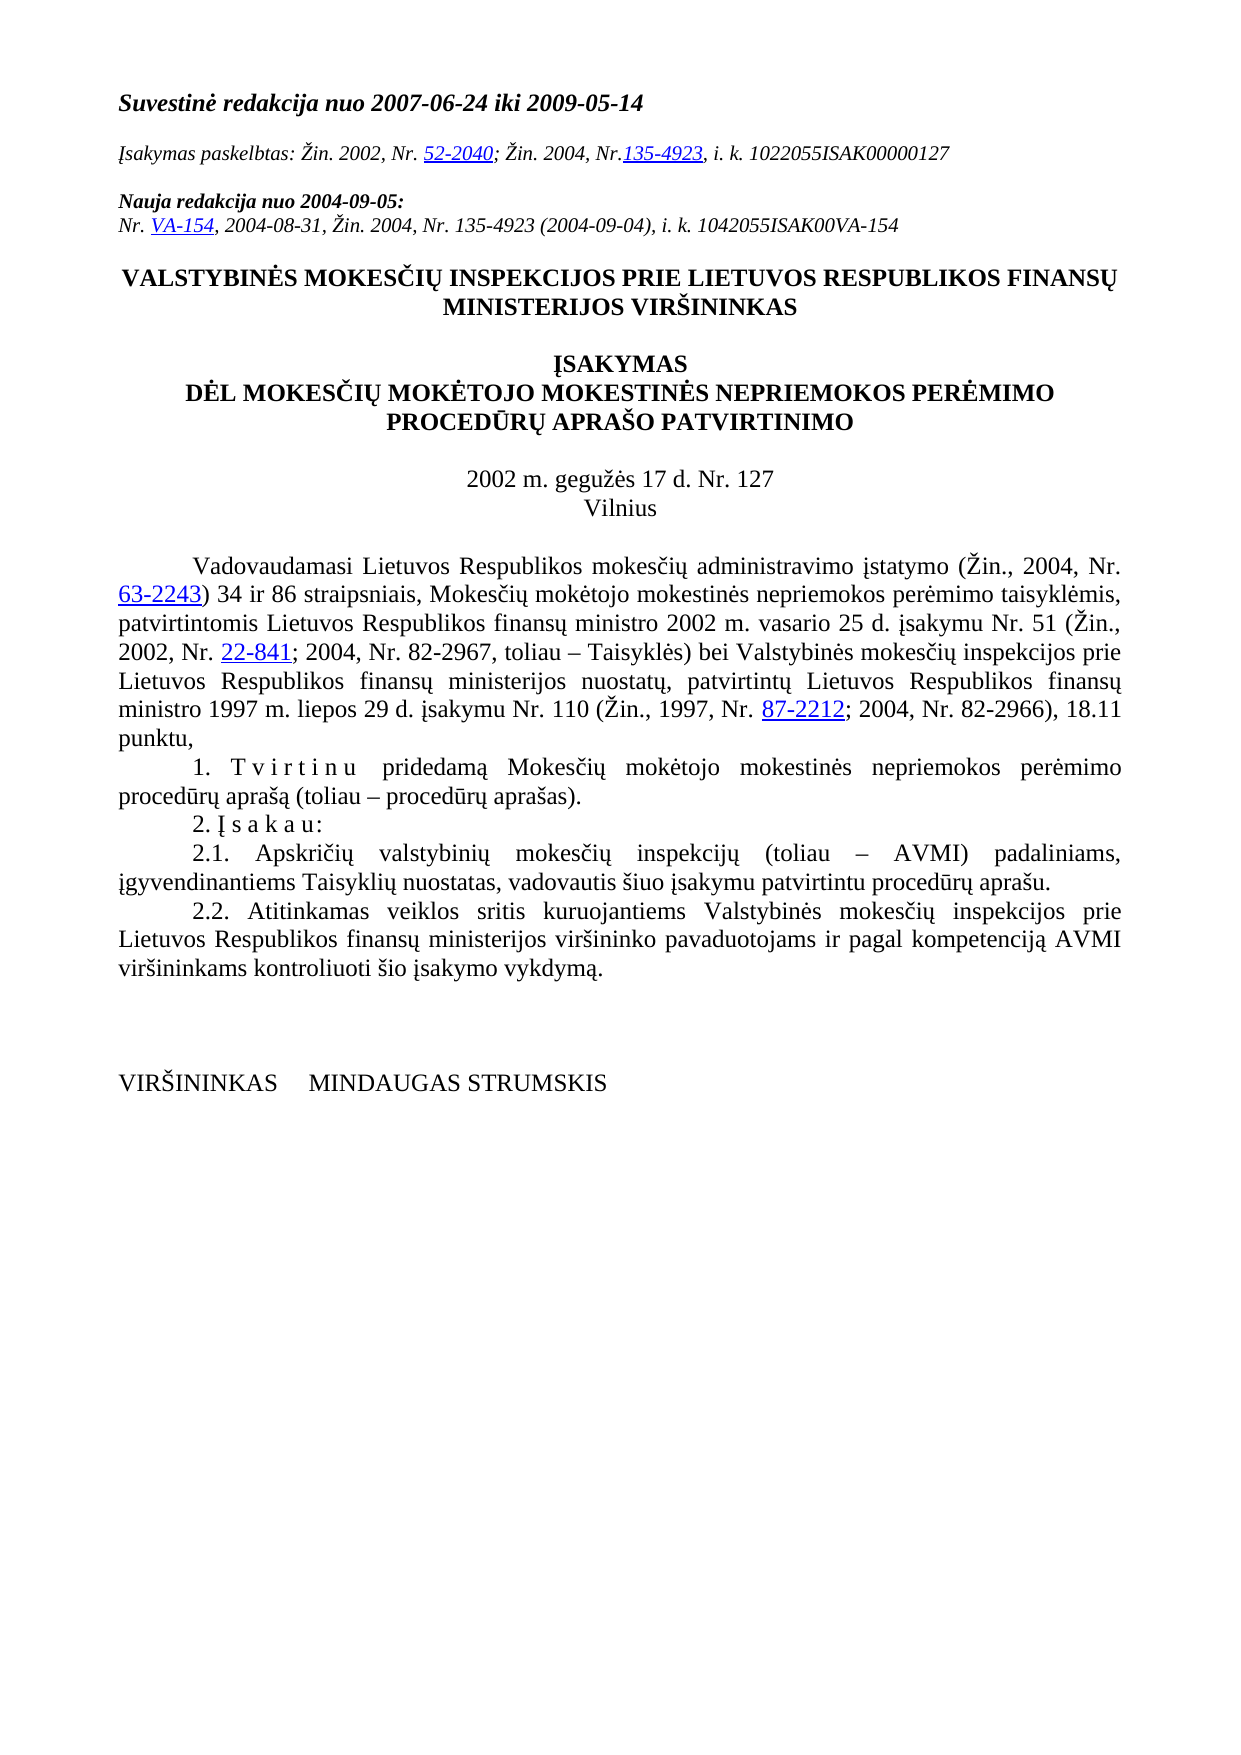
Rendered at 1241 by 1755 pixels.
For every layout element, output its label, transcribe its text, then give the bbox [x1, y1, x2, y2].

text Vilnius [118, 493, 1122, 522]
text 2.2. Atitinkamas veiklos sritis kuruojantiems Valstybinės mokesčių inspekcijos prie Lietuvos Respublikos finansų ministerijos viršininko pavaduotojams ir pagal kompetenciją AVMI viršininkams kontroliuoti šio įsakymo vykdymą. [118, 896, 1122, 982]
text Įsakymas paskelbtas: Žin. 2002, Nr. 52-2040; Žin. 2004, Nr.135-4923, i. k. 1022055ISAK00000127 [118, 141, 1122, 165]
text 2. Įsakau: [118, 809, 1122, 838]
text Nauja redakcija nuo 2004-09-05: [118, 189, 1122, 213]
text Nr. VA-154, 2004-08-31, Žin. 2004, Nr. 135-4923 (2004-09-04), i. k. 1042055ISAK00VA-154 [118, 213, 1122, 237]
text VALSTYBINĖS MOKESČIŲ INSPEKCIJOS PRIE LIETUVOS RESPUBLIKOS FINANSŲ MINISTERIJOS VIRŠININKAS [118, 263, 1122, 321]
text 2002 m. gegužės 17 d. Nr. 127 [118, 464, 1122, 493]
text ĮSAKYMAS [118, 349, 1122, 378]
text Vadovaudamasi Lietuvos Respublikos mokesčių administravimo įstatymo (Žin., 2004, Nr. 63-2243) 34 ir 86 straipsniais, Mokesčių mokėtojo mokestinės nepriemokos perėmimo taisyklėmis, patvirtintomis Lietuvos Respublikos finansų ministro 2002 m. vasario 25 d. įsakymu Nr. 51 (Žin., 2002, Nr. 22-841; 2004, Nr. 82-2967, toliau – Taisyklės) bei Valstybinės mokesčių inspekcijos prie Lietuvos Respublikos finansų ministerijos nuostatų, patvirtintų Lietuvos Respublikos finansų ministro 1997 m. liepos 29 d. įsakymu Nr. 110 (Žin., 1997, Nr. 87-2212; 2004, Nr. 82-2966), 18.11 punktu, [118, 551, 1122, 752]
text 1. Tvirtinu pridedamą Mokesčių mokėtojo mokestinės nepriemokos perėmimo procedūrų aprašą (toliau – procedūrų aprašas). [118, 752, 1122, 809]
text Suvestinė redakcija nuo 2007-06-24 iki 2009-05-14 [118, 88, 1122, 117]
text VIRŠININKAS MINDAUGAS STRUMSKIS [118, 1068, 1122, 1097]
text 2.1. Apskričių valstybinių mokesčių inspekcijų (toliau – AVMI) padaliniams, įgyvendinantiems Taisyklių nuostatas, vadovautis šiuo įsakymu patvirtintu procedūrų aprašu. [118, 838, 1122, 896]
text DĖL MOKESČIŲ MOKĖTOJO MOKESTINĖS NEPRIEMOKOS PERĖMIMO PROCEDŪRŲ APRAŠO PATVIRTINIMO [118, 378, 1122, 436]
